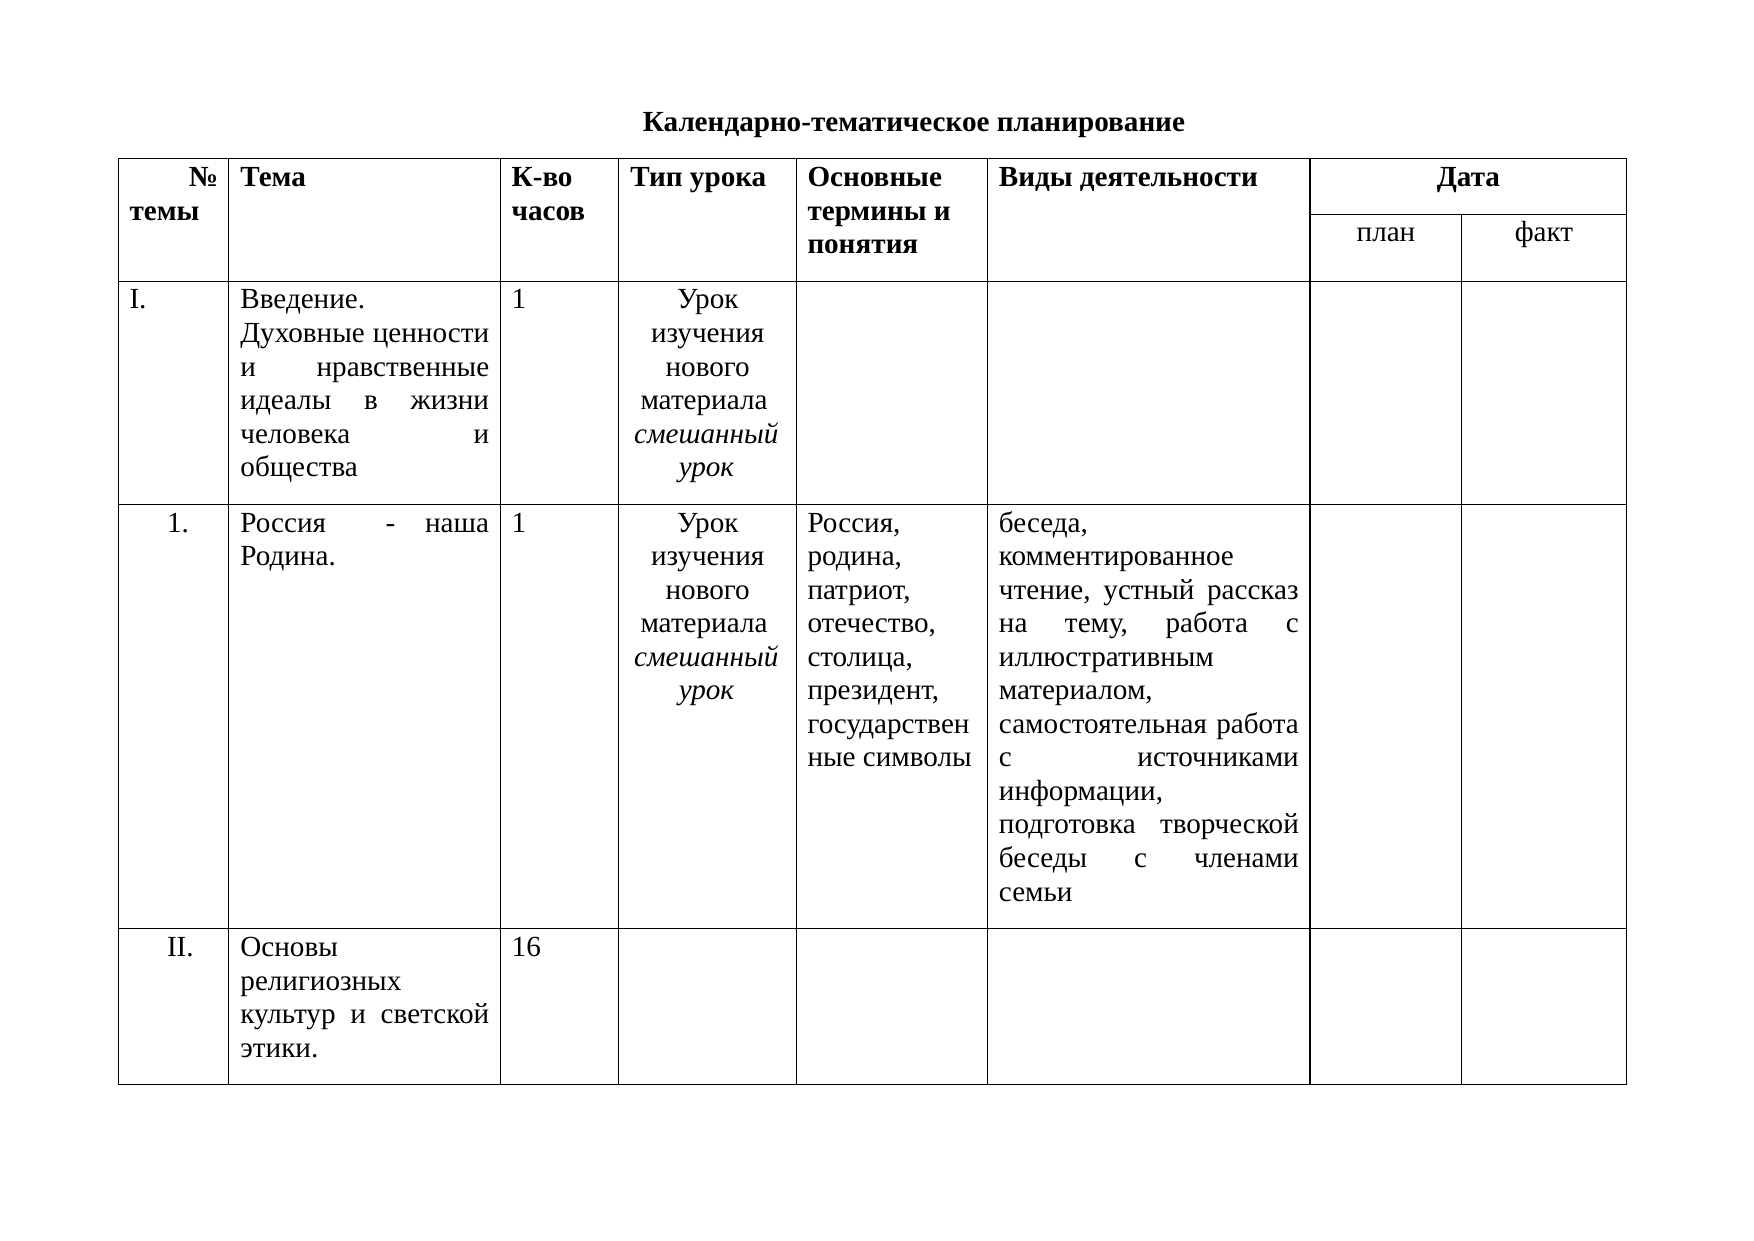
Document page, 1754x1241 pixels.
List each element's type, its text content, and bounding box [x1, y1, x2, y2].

table_cell план [1311, 215, 1461, 281]
table_cell 16 [501, 929, 618, 1084]
table_cell I. [119, 282, 228, 504]
table_cell 1 [501, 505, 618, 928]
table_cell Основы религиозных культур и светской этики. [229, 929, 500, 1084]
table_cell [619, 929, 796, 1084]
table_cell беседа, комментированное чтение, устный рассказ на тему, работа с иллюстративным материалом, самостоятельная работа с источниками информации, подготовка творческой беседы с членами семьи [988, 505, 1309, 928]
table_cell Урок изучения нового материала смешанный урок [619, 505, 796, 928]
table_header Тема [229, 159, 500, 281]
table_header Виды деятельности [988, 159, 1309, 281]
table_cell [988, 929, 1309, 1084]
table_header Тип урока [619, 159, 796, 281]
table_cell [988, 282, 1309, 504]
table_cell [1462, 282, 1626, 504]
table_cell Россия, родина, патриот, отечество, столица, президент, государственные символы [797, 505, 987, 928]
table_cell [1462, 505, 1626, 928]
text Календарно-тематическое планирование [118, 104, 1636, 137]
table_cell [1462, 929, 1626, 1084]
table_header К-во часов [501, 159, 618, 281]
table_header Основные термины и понятия [797, 159, 987, 281]
table_cell [797, 282, 987, 504]
table_cell II. [119, 929, 228, 1084]
table_cell 1 [501, 282, 618, 504]
table_cell Введение. Духовные ценности и нравственные идеалы в жизни человека и общества [229, 282, 500, 504]
table_cell [1311, 505, 1461, 928]
table_header № темы [119, 159, 228, 281]
table_cell [1311, 282, 1461, 504]
table_cell Урок изучения нового материала смешанный урок [619, 282, 796, 504]
table_cell Россия - наша Родина. [229, 505, 500, 928]
table_cell [119, 505, 228, 928]
table_cell факт [1462, 215, 1626, 281]
table_header Дата [1311, 159, 1626, 213]
table_cell [1311, 929, 1461, 1084]
table_cell [797, 929, 987, 1084]
